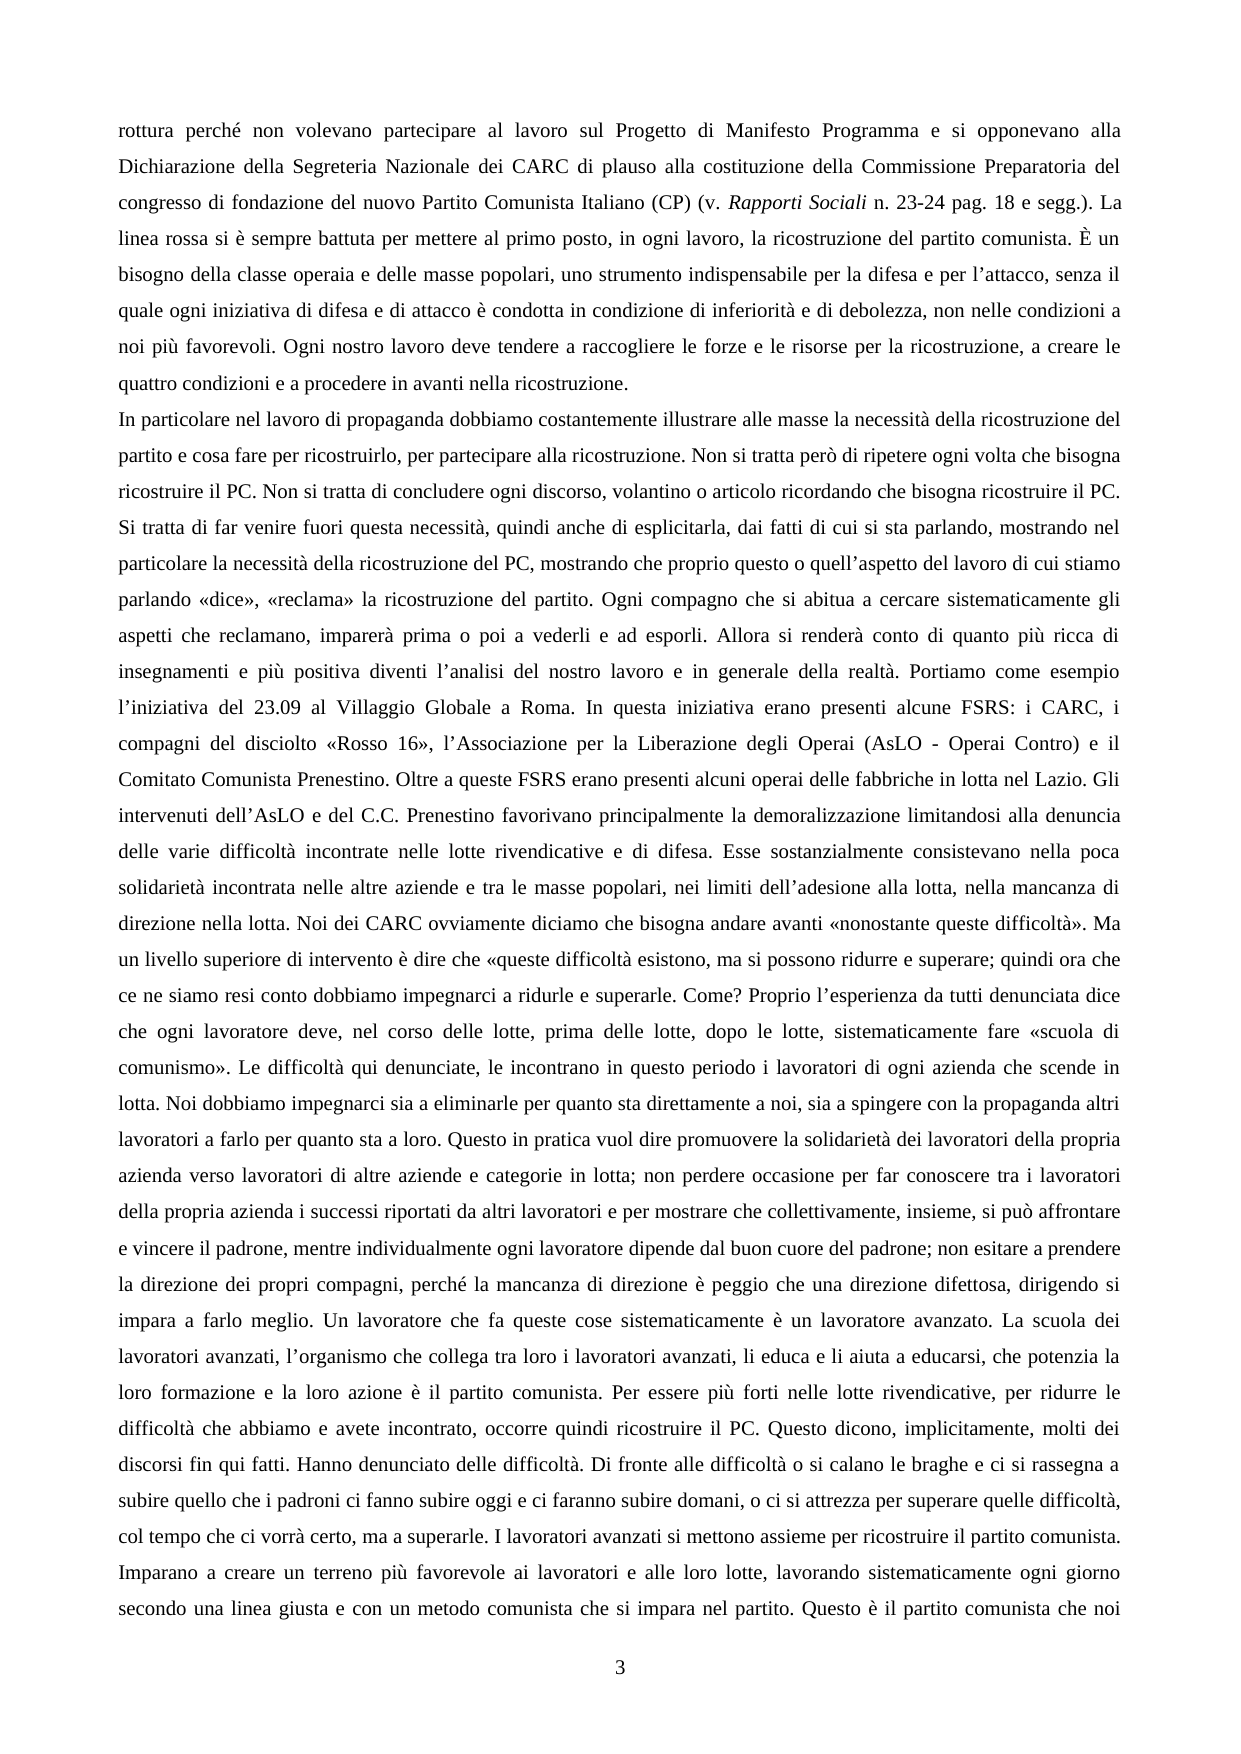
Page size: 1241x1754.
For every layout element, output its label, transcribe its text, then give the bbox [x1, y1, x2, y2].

text rottura perché non volevano partecipare al lavoro sul Progetto di Manifesto Programma e si opponevano alla Dichiarazione della Segreteria Nazionale dei CARC di plauso alla costituzione della Commissione Preparatoria del congresso di fondazione del nuovo Partito Comunista Italiano (CP) (v. Rapporti Sociali n. 23-24 pag. 18 e segg.). La linea rossa si è sempre battuta per mettere al primo posto, in ogni lavoro, la ricostruzione del partito comunista. È un bisogno della classe operaia e delle masse popolari, uno strumento indispensabile per la difesa e per l’attacco, senza il quale ogni iniziativa di difesa e di attacco è condotta in condizione di inferiorità e di debolezza, non nelle condizioni a noi più favorevoli. Ogni nostro lavoro deve tendere a raccogliere le forze e le risorse per la ricostruzione, a creare le quattro condizioni e a procedere in avanti nella ricostruzione. [118, 118, 1122, 394]
text In particolare nel lavoro di propaganda dobbiamo costantemente illustrare alle masse la necessità della ricostruzione del partito e cosa fare per ricostruirlo, per partecipare alla ricostruzione. Non si tratta però di ripetere ogni volta che bisogna ricostruire il PC. Non si tratta di concludere ogni discorso, volantino o articolo ricordando che bisogna ricostruire il PC. Si tratta di far venire fuori questa necessità, quindi anche di esplicitarla, dai fatti di cui si sta parlando, mostrando nel particolare la necessità della ricostruzione del PC, mostrando che proprio questo o quell’aspetto del lavoro di cui stiamo parlando «dice», «reclama» la ricostruzione del partito. Ogni compagno che si abitua a cercare sistematicamente gli aspetti che reclamano, imparerà prima o poi a vederli e ad esporli. Allora si renderà conto di quanto più ricca di insegnamenti e più positiva diventi l’analisi del nostro lavoro e in generale della realtà. Portiamo come esempio l’iniziativa del 23.09 al Villaggio Globale a Roma. In questa iniziativa erano presenti alcune FSRS: i CARC, i compagni del disciolto «Rosso 16», l’Associazione per la Liberazione degli Operai (AsLO - Operai Contro) e il Comitato Comunista Prenestino. Oltre a queste FSRS erano presenti alcuni operai delle fabbriche in lotta nel Lazio. Gli intervenuti dell’AsLO e del C.C. Prenestino favorivano principalmente la demoralizzazione limitandosi alla denuncia delle varie difficoltà incontrate nelle lotte rivendicative e di difesa. Esse sostanzialmente consistevano nella poca solidarietà incontrata nelle altre aziende e tra le masse popolari, nei limiti dell’adesione alla lotta, nella mancanza di direzione nella lotta. Noi dei CARC ovviamente diciamo che bisogna andare avanti «nonostante queste difficoltà». Ma un livello superiore di intervento è dire che «queste difficoltà esistono, ma si possono ridurre e superare; quindi ora che ce ne siamo resi conto dobbiamo impegnarci a ridurle e superarle. Come? Proprio l’esperienza da tutti denunciata dice che ogni lavoratore deve, nel corso delle lotte, prima delle lotte, dopo le lotte, sistematicamente fare «scuola di comunismo». Le difficoltà qui denunciate, le incontrano in questo periodo i lavoratori di ogni azienda che scende in lotta. Noi dobbiamo impegnarci sia a eliminarle per quanto sta direttamente a noi, sia a spingere con la propaganda altri lavoratori a farlo per quanto sta a loro. Questo in pratica vuol dire promuovere la solidarietà dei lavoratori della propria azienda verso lavoratori di altre aziende e categorie in lotta; non perdere occasione per far conoscere tra i lavoratori della propria azienda i successi riportati da altri lavoratori e per mostrare che collettivamente, insieme, si può affrontare e vincere il padrone, mentre individualmente ogni lavoratore dipende dal buon cuore del padrone; non esitare a prendere la direzione dei propri compagni, perché la mancanza di direzione è peggio che una direzione difettosa, dirigendo si impara a farlo meglio. Un lavoratore che fa queste cose sistematicamente è un lavoratore avanzato. La scuola dei lavoratori avanzati, l’organismo che collega tra loro i lavoratori avanzati, li educa e li aiuta a educarsi, che potenzia la loro formazione e la loro azione è il partito comunista. Per essere più forti nelle lotte rivendicative, per ridurre le difficoltà che abbiamo e avete incontrato, occorre quindi ricostruire il PC. Questo dicono, implicitamente, molti dei discorsi fin qui fatti. Hanno denunciato delle difficoltà. Di fronte alle difficoltà o si calano le braghe e ci si rassegna a subire quello che i padroni ci fanno subire oggi e ci faranno subire domani, o ci si attrezza per superare quelle difficoltà, col tempo che ci vorrà certo, ma a superarle. I lavoratori avanzati si mettono assieme per ricostruire il partito comunista. Imparano a creare un terreno più favorevole ai lavoratori e alle loro lotte, lavorando sistematicamente ogni giorno secondo una linea giusta e con un metodo comunista che si impara nel partito. Questo è il partito comunista che noi [118, 406, 1122, 1620]
